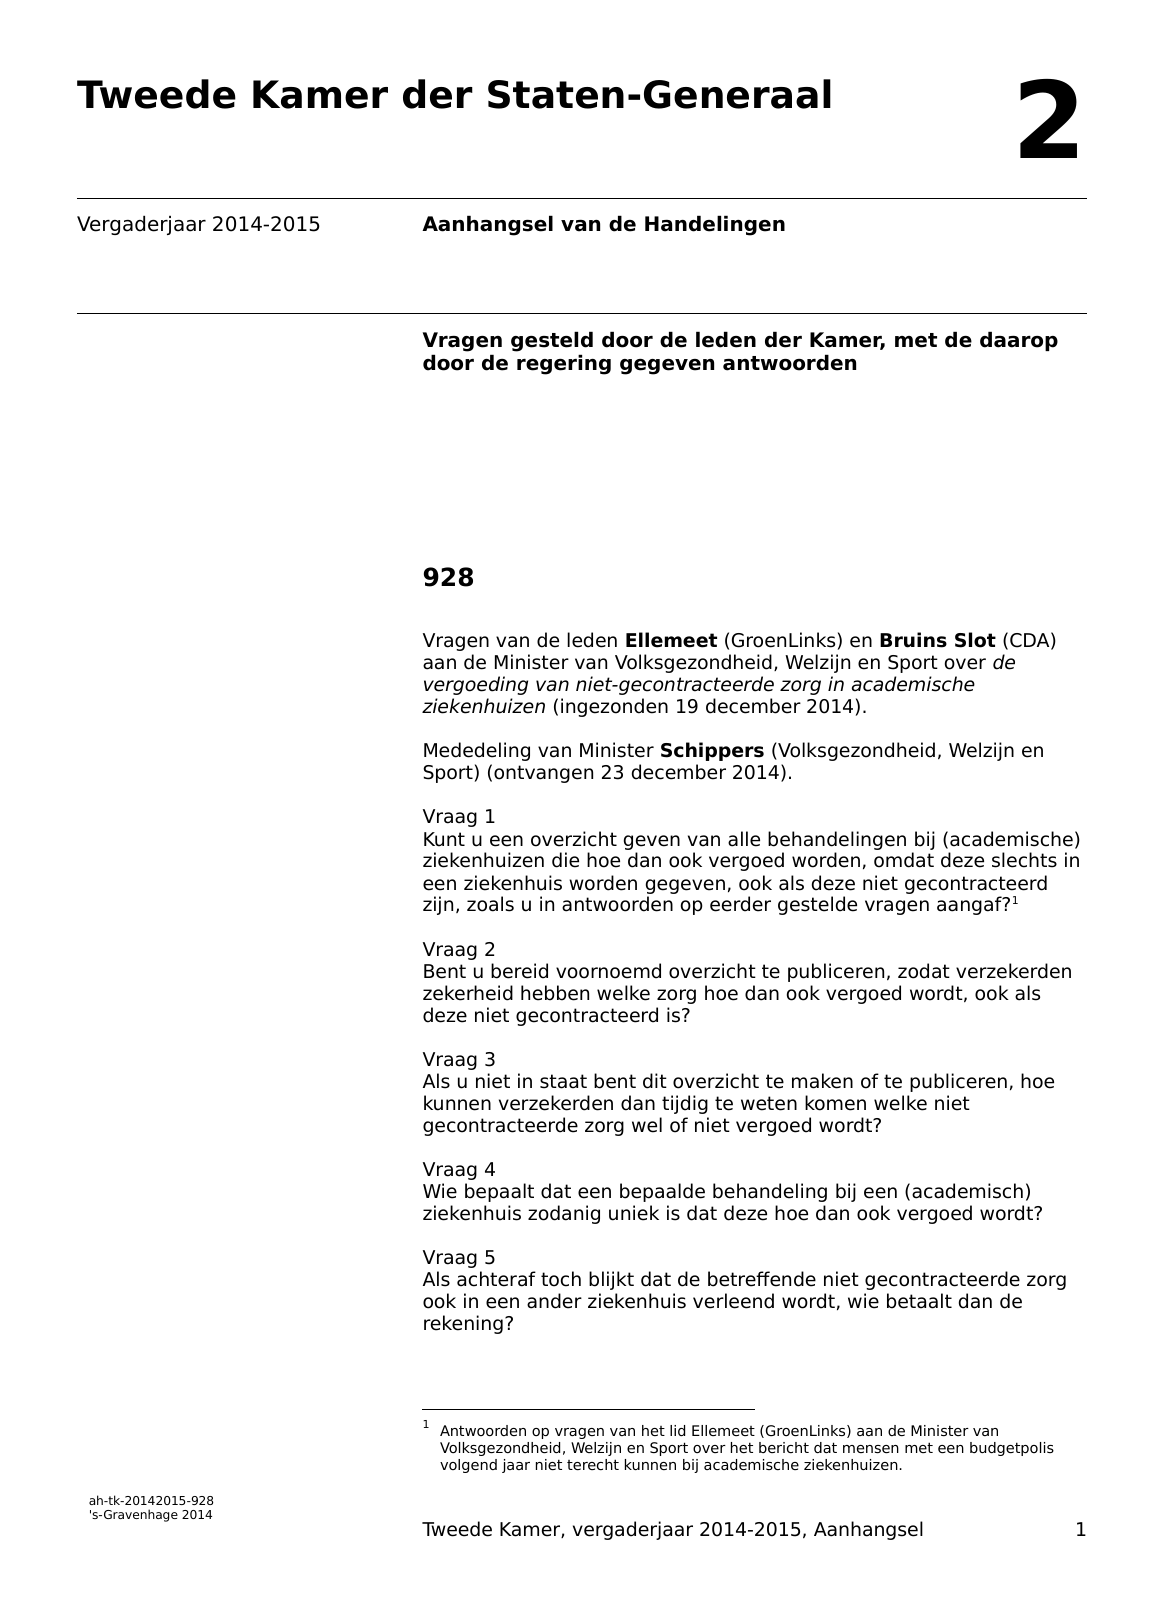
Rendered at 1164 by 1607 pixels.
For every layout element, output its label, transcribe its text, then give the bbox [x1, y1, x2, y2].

text Wie bepaalt dat een bepaalde behandeling bij een (academisch) ziekenhuis zodanig uniek is dat deze hoe dan ook vergoed wordt? [422, 1181, 1087, 1225]
text Vraag 1 [422, 806, 1087, 828]
text Antwoorden op vragen van het lid Ellemeet (GroenLinks) aan de Minister van Volksgezondheid, Welzijn en Sport over het bericht dat mensen met een budgetpolis volgend jaar niet terecht kunnen bij academische ziekenhuizen. [422, 1418, 1087, 1474]
text Mededeling van Minister Schippers (Volksgezondheid, Welzijn en Sport) (ontvangen 23 december 2014). [422, 740, 1087, 784]
table_header 2 [886, 59, 1087, 198]
table_cell Vergaderjaar 2014-2015 [77, 199, 422, 313]
text Vraag 3 [422, 1049, 1087, 1071]
text ah-tk-20142015-928 [88, 1494, 323, 1508]
table_header Tweede Kamer der Staten-Generaal [77, 59, 886, 198]
text 928 [422, 563, 1087, 592]
text Vragen van de leden Ellemeet (GroenLinks) en Bruins Slot (CDA) aan de Minister van Volksgezondheid, Welzijn en Sport over de vergoeding van niet-gecontracteerde zorg in academische ziekenhuizen (ingezonden 19 december 2014). [422, 630, 1087, 718]
text Kunt u een overzicht geven van alle behandelingen bij (academische) ziekenhuizen die hoe dan ook vergoed worden, omdat deze slechts in een ziekenhuis worden gegeven, ook als deze niet gecontracteerd zijn, zoals u in antwoorden op eerder gestelde vragen aangaf? [422, 828, 1087, 916]
text Vraag 2 [422, 938, 1087, 961]
text Als achteraf toch blijkt dat de betreffende niet gecontracteerde zorg ook in een ander ziekenhuis verleend wordt, wie betaalt dan de rekening? [422, 1269, 1087, 1335]
text Als u niet in staat bent dit overzicht te maken of te publiceren, hoe kunnen verzekerden dan tijdig te weten komen welke niet gecontracteerde zorg wel of niet vergoed wordt? [422, 1071, 1087, 1137]
table_cell Aanhangsel van de Handelingen [422, 199, 1087, 313]
text Vraag 5 [422, 1247, 1087, 1269]
table_cell [77, 314, 422, 375]
text Bent u bereid voornoemd overzicht te publiceren, zodat verzekerden zekerheid hebben welke zorg hoe dan ook vergoed wordt, ook als deze niet gecontracteerd is? [422, 961, 1087, 1026]
text 's-Gravenhage 2014 [88, 1508, 323, 1522]
text Vraag 4 [422, 1159, 1087, 1181]
table_cell Vragen gesteld door de leden der Kamer, met de daarop door de regering gegeven antwoorden [422, 314, 1087, 375]
